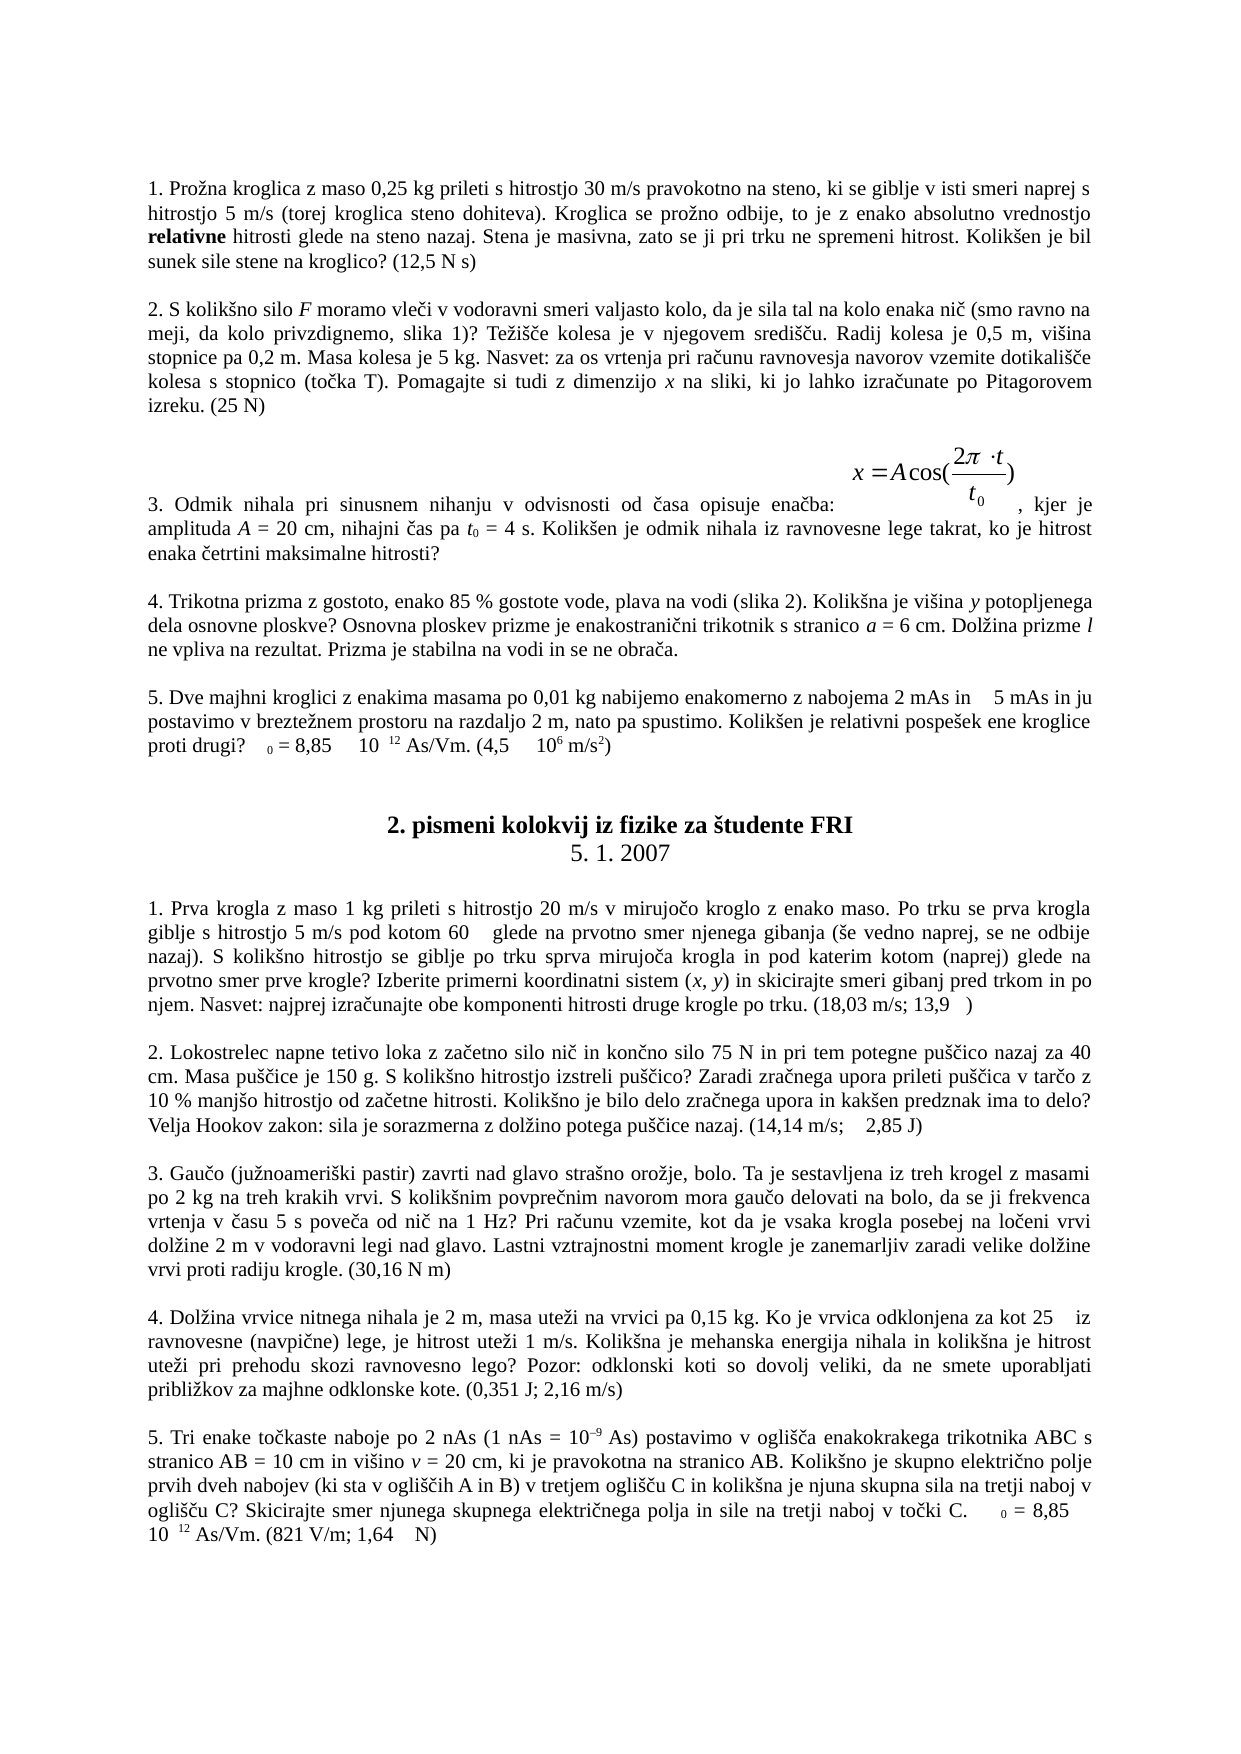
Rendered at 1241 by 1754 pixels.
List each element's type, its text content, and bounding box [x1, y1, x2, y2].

text 2. S kolikšno silo F moramo vleči v vodoravni smeri valjasto kolo, da je sila tal na kolo enaka nič (smo ravno na meji, da kolo privzdignemo, slika 1)? Težišče kolesa je v njegovem središču. Radij kolesa je 0,5 m, višina stopnice pa 0,2 m. Masa kolesa je 5 kg. Nasvet: za os vrtenja pri računu ravnovesja navorov vzemite dotikališče kolesa s stopnico (točka T). Pomagajte si tudi z dimenzijo x na sliki, ki jo lahko izračunate po Pitagorovem izreku. (25 N) [148, 297, 1093, 417]
text 2. pismeni kolokvij iz fizike za študente FRI [148, 810, 1093, 838]
text 3. Odmik nihala pri sinusnem nihanju v odvisnosti od časa opisuje enačba: , kjer je amplituda A = 20 cm, nihajni čas pa t0 = 4 s. Kolikšen je odmik nihala iz ravnovesne lege takrat, ko je hitrost enaka četrtini maksimalne hitrosti? [148, 441, 1093, 564]
text 5. Tri enake točkaste naboje po 2 nAs (1 nAs = 10–9 As) postavimo v oglišča enakokrakega trikotnika ABC s stranico AB = 10 cm in višino v = 20 cm, ki je pravokotna na stranico AB. Kolikšno je skupno električno polje prvih dveh nabojev (ki sta v ogliščih A in B) v tretjem oglišču C in kolikšna je njuna skupna sila na tretji naboj v oglišču C? Skicirajte smer njunega skupnega električnega polja in sile na tretji naboj v točki C. 0 = 8,85  1012 As/Vm. (821 V/m; 1,64 N) [148, 1425, 1093, 1546]
text 1. Prva krogla z maso 1 kg prileti s hitrostjo 20 m/s v mirujočo kroglo z enako maso. Po trku se prva krogla giblje s hitrostjo 5 m/s pod kotom 60 glede na prvotno smer njenega gibanja (še vedno naprej, se ne odbije nazaj). S kolikšno hitrostjo se giblje po trku sprva mirujoča krogla in pod katerim kotom (naprej) glede na prvotno smer prve krogle? Izberite primerni koordinatni sistem (x, y) in skicirajte smeri gibanj pred trkom in po njem. Nasvet: najprej izračunajte obe komponenti hitrosti druge krogle po trku. (18,03 m/s; 13,9) [148, 896, 1093, 1016]
text 1. Prožna kroglica z maso 0,25 kg prileti s hitrostjo 30 m/s pravokotno na steno, ki se giblje v isti smeri naprej s hitrostjo 5 m/s (torej kroglica steno dohiteva). Kroglica se prožno odbije, to je z enako absolutno vrednostjo relativne hitrosti glede na steno nazaj. Stena je masivna, zato se ji pri trku ne spremeni hitrost. Kolikšen je bil sunek sile stene na kroglico? (12,5 N s) [148, 176, 1093, 273]
text 2. Lokostrelec napne tetivo loka z začetno silo nič in končno silo 75 N in pri tem potegne puščico nazaj za 40 cm. Masa puščice je 150 g. S kolikšno hitrostjo izstreli puščico? Zaradi zračnega upora prileti puščica v tarčo z 10 % manjšo hitrostjo od začetne hitrosti. Kolikšno je bilo delo zračnega upora in kakšen predznak ima to delo? Velja Hookov zakon: sila je sorazmerna z dolžino potega puščice nazaj. (14,14 m/s; 2,85 J) [148, 1040, 1093, 1137]
text 5. 1. 2007 [148, 838, 1093, 867]
text 3. Gaučo (južnoameriški pastir) zavrti nad glavo strašno orožje, bolo. Ta je sestavljena iz treh krogel z masami po 2 kg na treh krakih vrvi. S kolikšnim povprečnim navorom mora gaučo delovati na bolo, da se ji frekvenca vrtenja v času 5 s poveča od nič na 1 Hz? Pri računu vzemite, kot da je vsaka krogla posebej na ločeni vrvi dolžine 2 m v vodoravni legi nad glavo. Lastni vztrajnostni moment krogle je zanemarljiv zaradi velike dolžine vrvi proti radiju krogle. (30,16 N m) [148, 1161, 1093, 1281]
text 4. Dolžina vrvice nitnega nihala je 2 m, masa uteži na vrvici pa 0,15 kg. Ko je vrvica odklonjena za kot 25 iz ravnovesne (navpične) lege, je hitrost uteži 1 m/s. Kolikšna je mehanska energija nihala in kolikšna je hitrost uteži pri prehodu skozi ravnovesno lego? Pozor: odklonski koti so dovolj veliki, da ne smete uporabljati približkov za majhne odklonske kote. (0,351 J; 2,16 m/s) [148, 1305, 1093, 1401]
text 5. Dve majhni kroglici z enakima masama po 0,01 kg nabijemo enakomerno z nabojema 2 mAs in 5 mAs in ju postavimo v breztežnem prostoru na razdaljo 2 m, nato pa spustimo. Kolikšen je relativni pospešek ene kroglice proti drugi? 0 = 8,85  1012 As/Vm. (4,5  106 m/s2) [148, 685, 1093, 757]
text 4. Trikotna prizma z gostoto, enako 85 % gostote vode, plava na vodi (slika 2). Kolikšna je višina y potopljenega dela osnovne ploskve? Osnovna ploskev prizme je enakostranični trikotnik s stranico a = 6 cm. Dolžina prizme l ne vpliva na rezultat. Prizma je stabilna na vodi in se ne obrača. [148, 588, 1093, 661]
